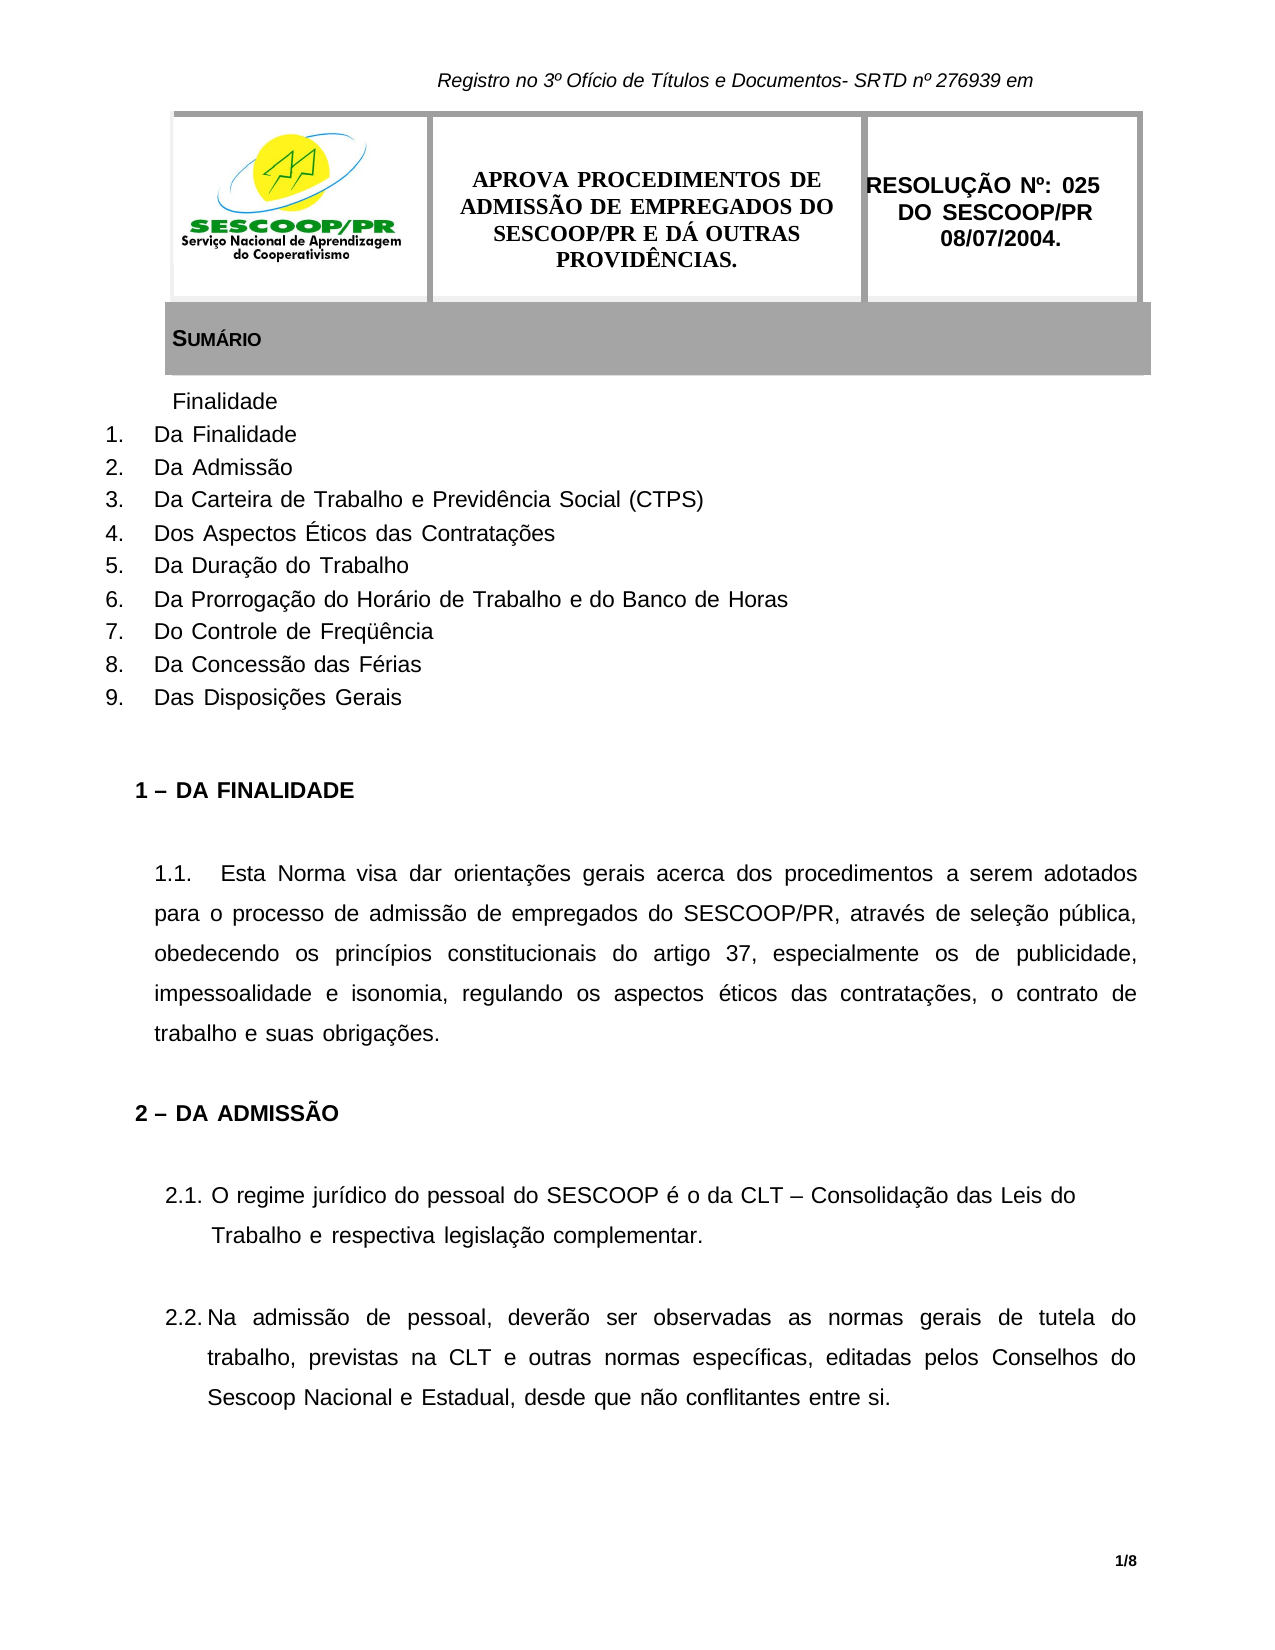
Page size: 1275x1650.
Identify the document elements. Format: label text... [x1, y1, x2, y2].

table_header [174, 117, 427, 296]
list Da Concessão das Férias [105, 651, 1162, 677]
list – DA FINALIDADE [135, 777, 1162, 804]
list Da Admissão [105, 453, 1162, 480]
table_header APROVA PROCEDIMENTOS DE ADMISSÃO DE EMPREGADOS DO SESCOOP/PR E DÁ OUTRAS PROVIDÊNCIAS. [433, 117, 861, 296]
list O regime jurídico do pessoal do SESCOOP é o da CLT – Consolidação das Leis do Trabalho e respectiva legislação complementar. [165, 1182, 1084, 1249]
list Da Finalidade [105, 421, 1162, 447]
text Finalidade [172, 388, 1162, 414]
list Das Disposições Gerais [105, 684, 1162, 710]
list Do Controle de Freqüência [105, 618, 1162, 644]
list Esta Norma visa dar orientações gerais acerca dos procedimentos a serem adotados para o processo de admissão de empregados do SESCOOP/PR, através de seleção pública, obedecendo os princípios constitucionais do artigo 37, especialmente os de publicidade, impessoalidade e isonomia, regulando os aspectos éticos das contratações, o contrato de trabalho e suas obrigações. [154, 860, 1137, 1047]
list – DA ADMISSÃO [135, 1100, 1162, 1127]
list Da Duração do Trabalho [105, 552, 1162, 579]
list Dos Aspectos Éticos das Contratações [105, 519, 1162, 546]
list Da Carteira de Trabalho e Previdência Social (CTPS) [105, 486, 1162, 513]
table_header RESOLUÇÃO Nº: 025 DO SESCOOP/PR 08/07/2004. [868, 117, 1137, 296]
list Na admissão de pessoal, deverão ser observadas as normas gerais de tutela do trabalho, previstas na CLT e outras normas específicas, editadas pelos Conselhos do Sescoop Nacional e Estadual, desde que não conflitantes entre si. [165, 1304, 1137, 1410]
list Da Prorrogação do Horário de Trabalho e do Banco de Horas [105, 586, 1162, 612]
